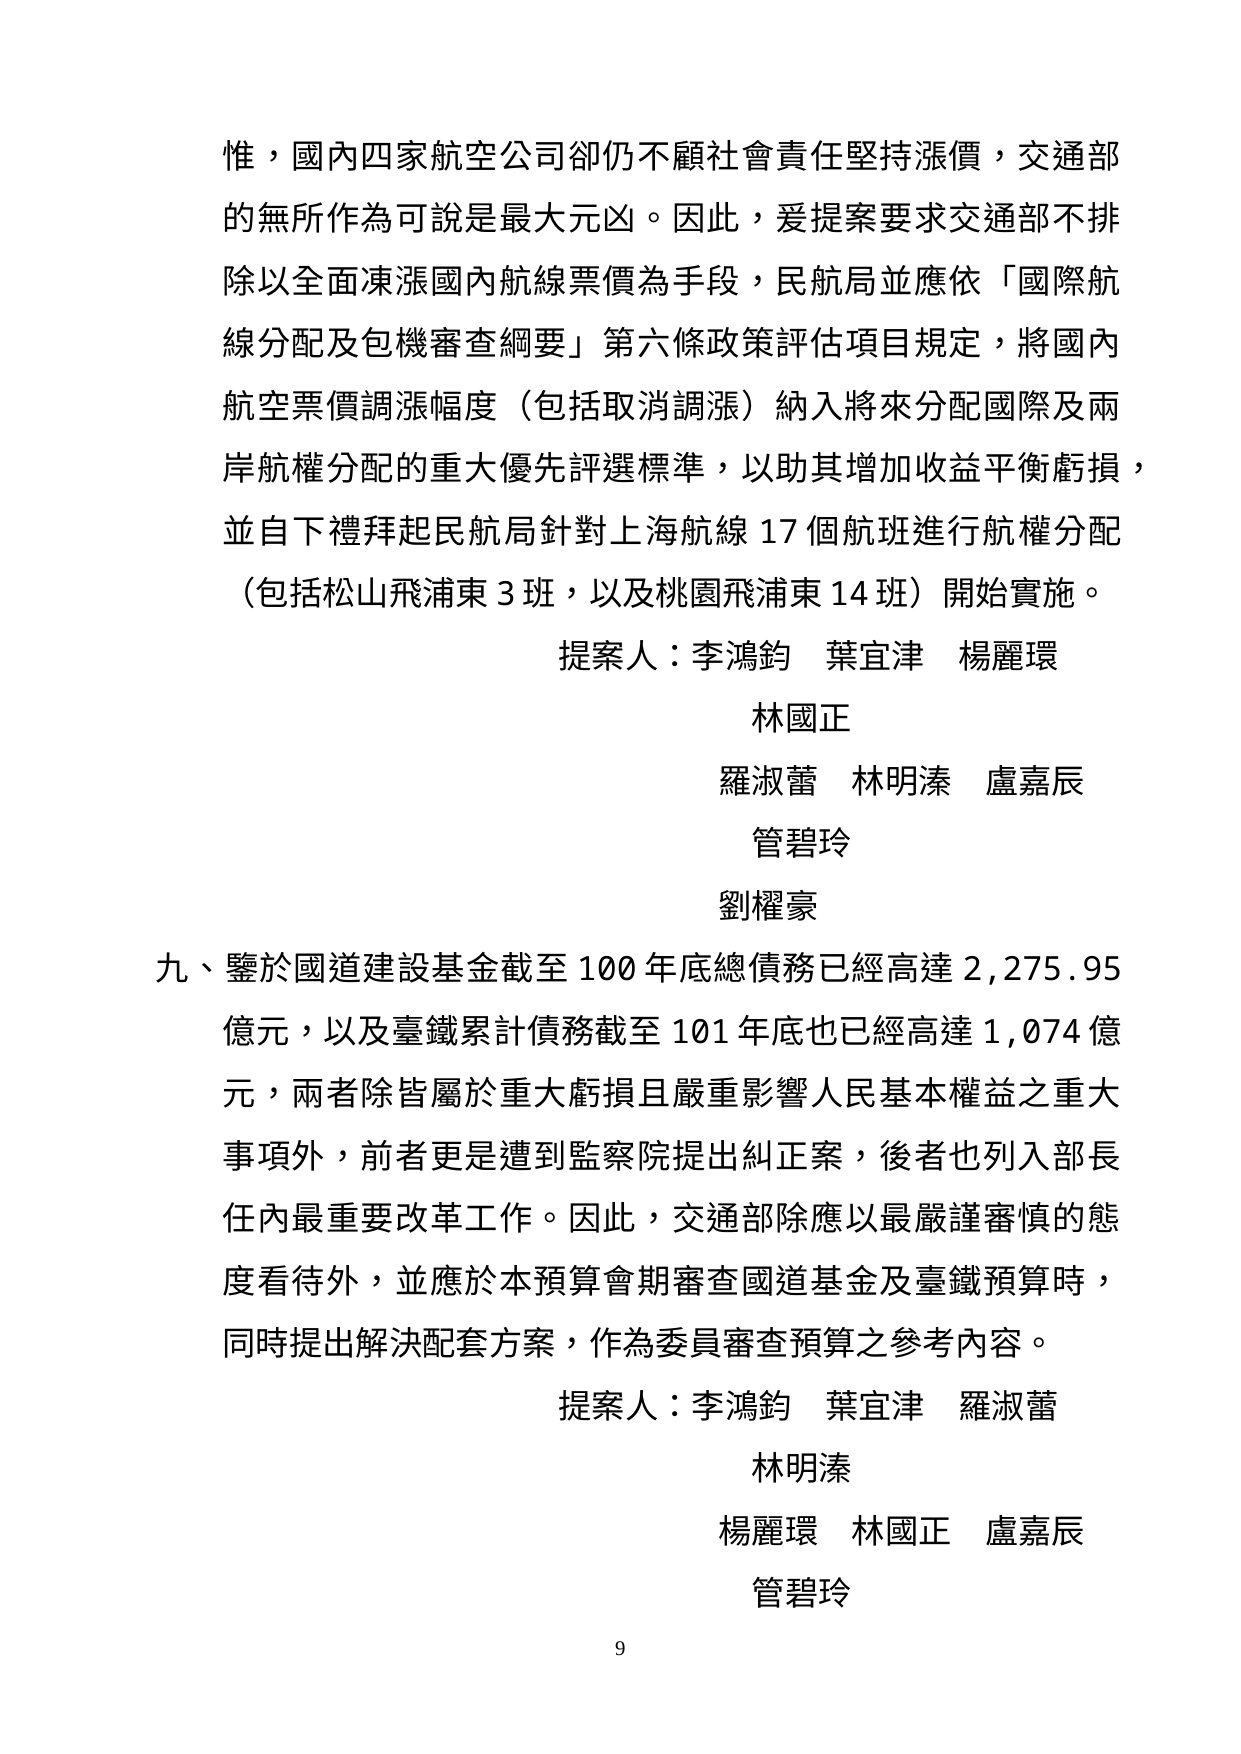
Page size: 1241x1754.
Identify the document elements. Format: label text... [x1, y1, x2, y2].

text 劉櫂豪 [118, 862, 1122, 925]
text 提案人：李鴻鈞 葉宜津 楊麗環 林國正 [118, 612, 1122, 737]
text 八、鑒於憲法第7條以下規定人民之基本權利保障，其中憲法第10條規定：「人民有居住及遷徙之自由」，賦予政府必須提供人民最基本「行」的交通權益。值此民生經濟困頓、國民薪資所得倒退之際，且民航局業已決定取消國內航線飛機降落費之收取，民航基金更因此每年減少2億元收入，相對性已幫國內航線減少虧損，國內航線實無再行調漲票價之需要！惟，國內四家航空公司卻仍不顧社會責任堅持漲價，交通部的無所作為可說是最大元凶。因此，爰提案要求交通部不排除以全面凍漲國內航線票價為手段，民航局並應依「國際航線分配及包機審查綱要」第六條政策評估項目規定，將國內航空票價調漲幅度（包括取消調漲）納入將來分配國際及兩岸航權分配的重大優先評選標準，以助其增加收益平衡虧損，並自下禮拜起民航局針對上海航線17個航班進行航權分配（包括松山飛浦東3班，以及桃園飛浦東14班）開始實施。 [156, 112, 1122, 612]
text 楊麗環 林國正 盧嘉辰 管碧玲 [118, 1487, 1122, 1612]
text 提案人：李鴻鈞 葉宜津 羅淑蕾 林明溱 [118, 1362, 1122, 1487]
text 九、鑒於國道建設基金截至100年底總債務已經高達2,275.95億元，以及臺鐵累計債務截至101年底也已經高達1,074億元，兩者除皆屬於重大虧損且嚴重影響人民基本權益之重大事項外，前者更是遭到監察院提出糾正案，後者也列入部長任內最重要改革工作。因此，交通部除應以最嚴謹審慎的態度看待外，並應於本預算會期審查國道基金及臺鐵預算時，同時提出解決配套方案，作為委員審查預算之參考內容。 [156, 925, 1122, 1362]
text 羅淑蕾 林明溱 盧嘉辰 管碧玲 [118, 737, 1122, 862]
